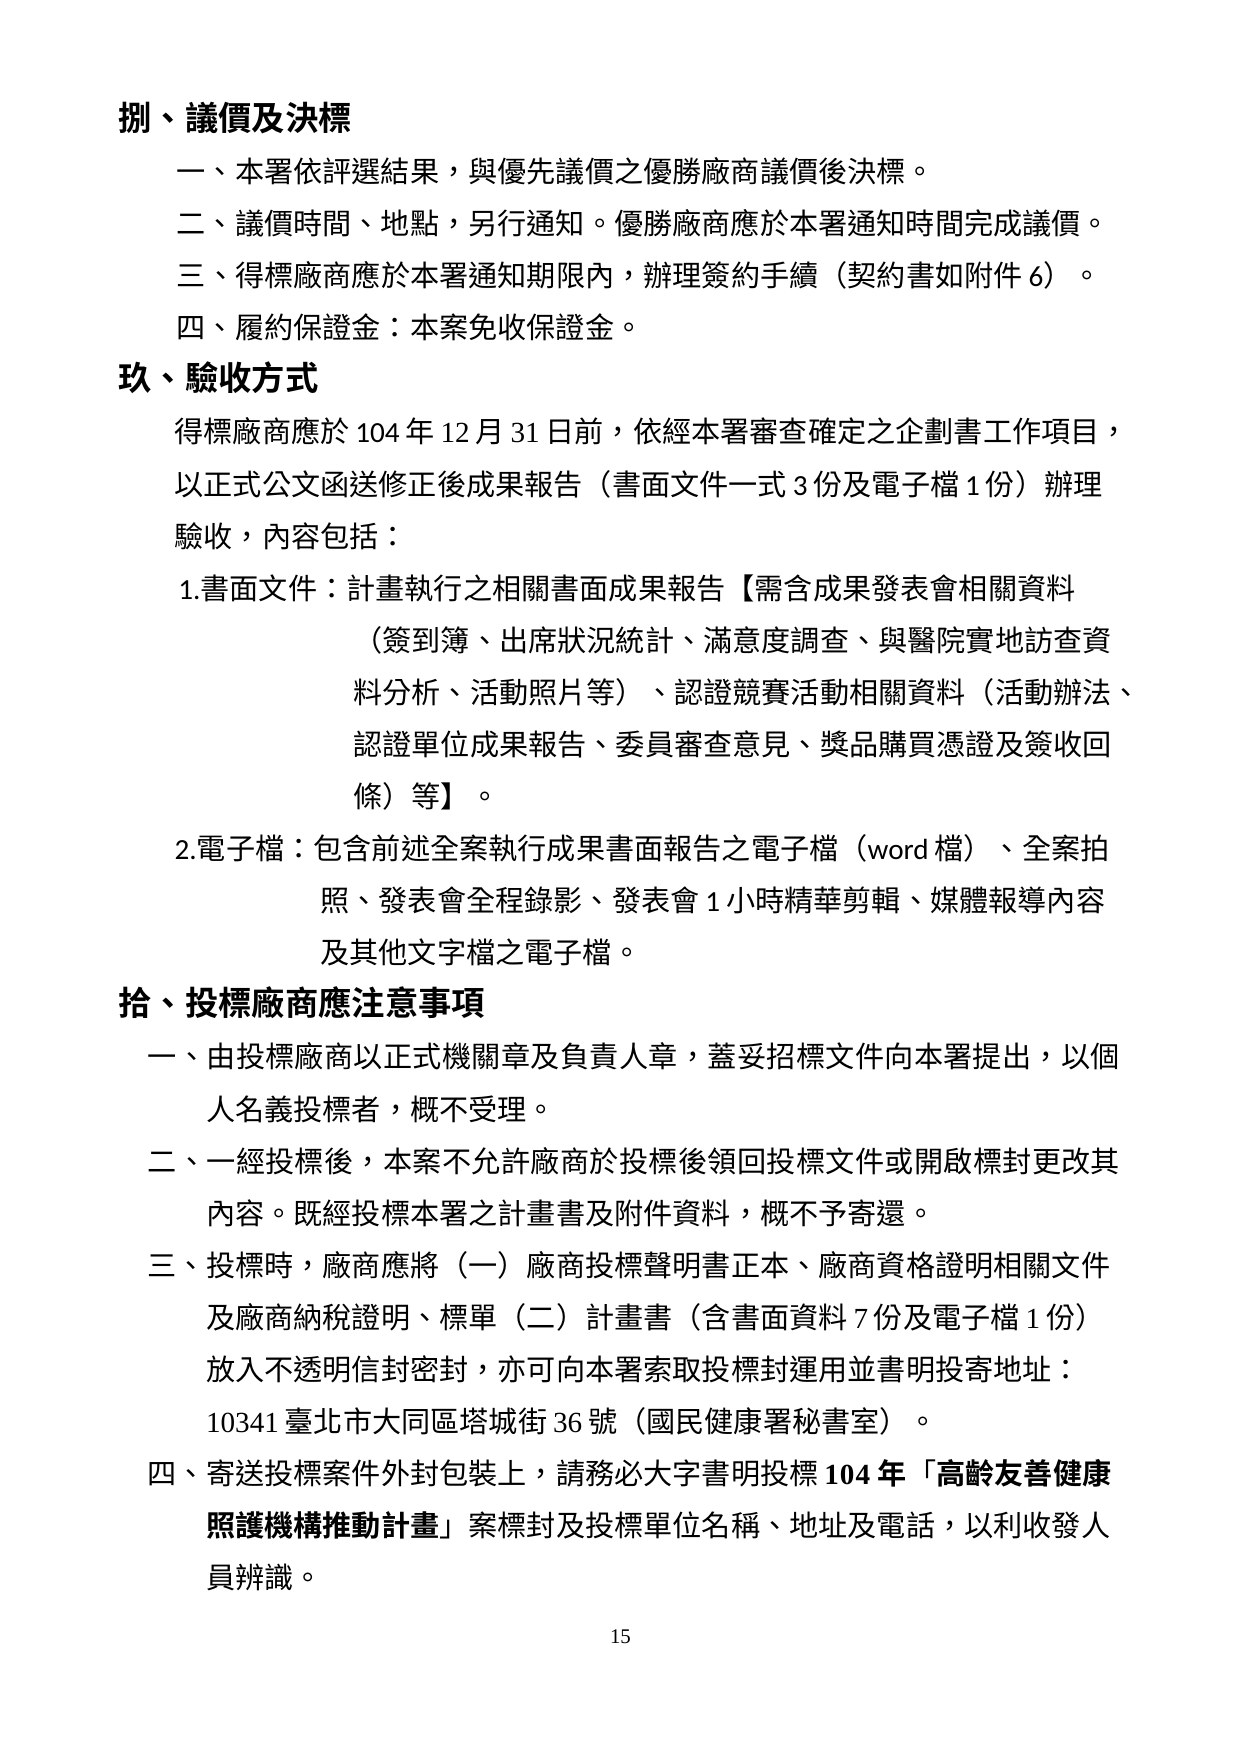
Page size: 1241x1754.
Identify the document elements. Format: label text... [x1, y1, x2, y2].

text 2.電子檔：包含前述全案執行成果書面報告之電子檔（word檔）、全案拍照、發表會全程錄影、發表會1小時精華剪輯、媒體報導內容及其他文字檔之電子檔。 [174, 818, 1122, 974]
text 二、議價時間、地點，另行通知。優勝廠商應於本署通知時間完成議價。 [118, 193, 1122, 245]
subtitle 玖、驗收方式 [118, 349, 1122, 401]
text 四、寄送投標案件外封包裝上，請務必大字書明投標104年「高齡友善健康照護機構推動計畫」案標封及投標單位名稱、地址及電話，以利收發人員辨識。 [147, 1443, 1122, 1599]
text 得標廠商應於104年12月31日前，依經本署審查確定之企劃書工作項目，以正式公文函送修正後成果報告（書面文件一式3份及電子檔1份）辦理驗收，內容包括： [174, 401, 1122, 557]
subtitle 拾、投標廠商應注意事項 [118, 974, 1122, 1026]
subtitle 捌、議價及決標 [118, 89, 1122, 141]
text 一、由投標廠商以正式機關章及負責人章，蓋妥招標文件向本署提出，以個人名義投標者，概不受理。 [147, 1026, 1122, 1130]
text 一、本署依評選結果，與優先議價之優勝廠商議價後決標。 [118, 141, 1122, 193]
text 三、得標廠商應於本署通知期限內，辦理簽約手續（契約書如附件6）。 [177, 245, 1122, 297]
text 1.書面文件：計畫執行之相關書面成果報告【需含成果發表會相關資料（簽到簿、出席狀況統計、滿意度調查、與醫院實地訪查資料分析、活動照片等）、認證競賽活動相關資料（活動辦法、認證單位成果報告、委員審查意見、獎品購買憑證及簽收回條）等】。 [178, 557, 1122, 818]
text 二、一經投標後，本案不允許廠商於投標後領回投標文件或開啟標封更改其內容。既經投標本署之計畫書及附件資料，概不予寄還。 [147, 1130, 1122, 1234]
text 三、投標時，廠商應將（一）廠商投標聲明書正本、廠商資格證明相關文件及廠商納稅證明、標單（二）計畫書（含書面資料7份及電子檔1份）放入不透明信封密封，亦可向本署索取投標封運用並書明投寄地址：10341臺北市大同區塔城街36號（國民健康署秘書室）。 [147, 1234, 1122, 1443]
text 四、履約保證金：本案免收保證金。 [118, 297, 1122, 349]
